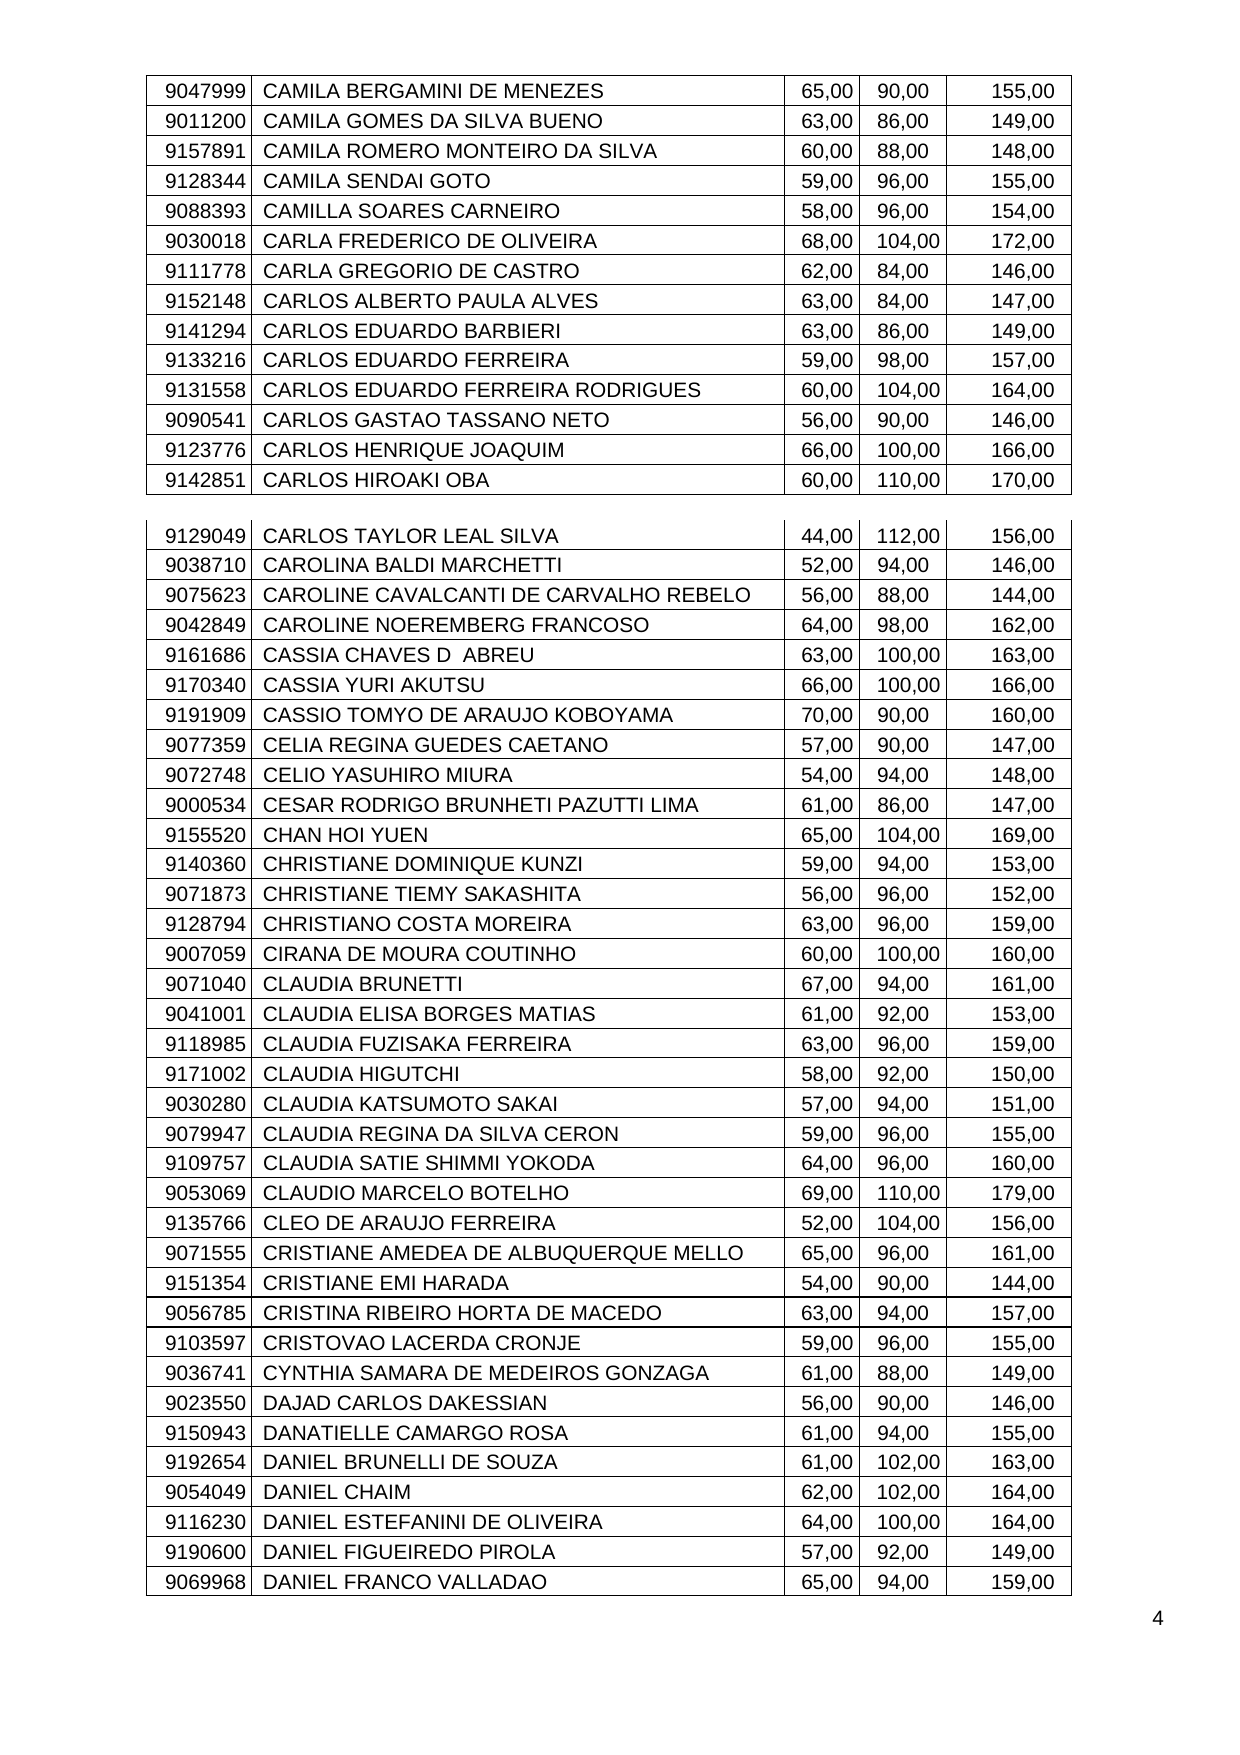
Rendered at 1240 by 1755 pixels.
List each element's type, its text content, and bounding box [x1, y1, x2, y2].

table_cell CARLOS EDUARDO BARBIERI [252, 315, 784, 344]
table_cell 164,00 [947, 375, 1071, 404]
table_cell 65,00 [785, 76, 859, 105]
table_cell 66,00 [785, 435, 859, 464]
table_cell 152,00 [947, 879, 1071, 908]
table_cell 9157891 [147, 136, 251, 165]
table_cell 9142851 [147, 465, 251, 493]
table_cell 59,00 [785, 1328, 859, 1356]
table_cell 110,00 [860, 1178, 946, 1207]
table_cell 9041001 [147, 999, 251, 1027]
table_cell CAMILA GOMES DA SILVA BUENO [252, 106, 784, 135]
table_cell 155,00 [947, 1328, 1071, 1356]
table_cell 54,00 [785, 759, 859, 788]
table_cell 146,00 [947, 255, 1071, 284]
table_cell 58,00 [785, 196, 859, 224]
table_cell CLEO DE ARAUJO FERREIRA [252, 1208, 784, 1237]
table_cell 69,00 [785, 1178, 859, 1207]
table_cell 9075623 [147, 580, 251, 609]
table_cell 160,00 [947, 939, 1071, 968]
table_header 112,00 [860, 520, 946, 549]
table_cell 9069968 [147, 1567, 251, 1595]
table_cell 147,00 [947, 730, 1071, 758]
table_cell 9155520 [147, 819, 251, 848]
table_cell CAMILA BERGAMINI DE MENEZES [252, 76, 784, 105]
table_cell 86,00 [860, 789, 946, 818]
table_cell 156,00 [947, 1208, 1071, 1237]
table_cell CAROLINA BALDI MARCHETTI [252, 550, 784, 579]
table_cell 9072748 [147, 759, 251, 788]
table_cell 90,00 [860, 405, 946, 434]
table_cell CLAUDIA KATSUMOTO SAKAI [252, 1088, 784, 1117]
table_cell CESAR RODRIGO BRUNHETI PAZUTTI LIMA [252, 789, 784, 818]
table_cell 92,00 [860, 1058, 946, 1087]
table_header CARLOS TAYLOR LEAL SILVA [252, 520, 784, 549]
table_cell 102,00 [860, 1447, 946, 1476]
table_cell 90,00 [860, 1387, 946, 1416]
table_cell 96,00 [860, 879, 946, 908]
table_cell 147,00 [947, 789, 1071, 818]
table_cell 56,00 [785, 879, 859, 908]
table_cell 147,00 [947, 285, 1071, 314]
table_cell 9053069 [147, 1178, 251, 1207]
table_cell CRISTIANE AMEDEA DE ALBUQUERQUE MELLO [252, 1238, 784, 1267]
table_cell DANIEL FIGUEIREDO PIROLA [252, 1537, 784, 1566]
table_cell 151,00 [947, 1088, 1071, 1117]
table_cell 60,00 [785, 939, 859, 968]
table_cell 166,00 [947, 435, 1071, 464]
table_cell 68,00 [785, 226, 859, 254]
table_cell DANATIELLE CAMARGO ROSA [252, 1417, 784, 1446]
table_cell 157,00 [947, 345, 1071, 374]
table_cell 9192654 [147, 1447, 251, 1476]
table_cell 67,00 [785, 969, 859, 997]
table_cell 88,00 [860, 1357, 946, 1386]
table_cell 9000534 [147, 789, 251, 818]
table_cell CELIO YASUHIRO MIURA [252, 759, 784, 788]
table_cell 63,00 [785, 285, 859, 314]
table_cell 96,00 [860, 166, 946, 194]
table_cell 160,00 [947, 700, 1071, 728]
table_cell 102,00 [860, 1477, 946, 1506]
table_cell CARLOS HENRIQUE JOAQUIM [252, 435, 784, 464]
table_cell 9036741 [147, 1357, 251, 1386]
table_cell 61,00 [785, 1417, 859, 1446]
table_cell 9190600 [147, 1537, 251, 1566]
table_cell 9128794 [147, 909, 251, 938]
table_cell 57,00 [785, 730, 859, 758]
table_cell CLAUDIA HIGUTCHI [252, 1058, 784, 1087]
table_cell 9123776 [147, 435, 251, 464]
table_cell CAMILA SENDAI GOTO [252, 166, 784, 194]
table_cell 9116230 [147, 1507, 251, 1536]
table_cell 9090541 [147, 405, 251, 434]
table_cell 60,00 [785, 465, 859, 493]
table_cell CHRISTIANE DOMINIQUE KUNZI [252, 849, 784, 878]
table_cell 96,00 [860, 1118, 946, 1147]
table_cell 155,00 [947, 166, 1071, 194]
table_cell 179,00 [947, 1178, 1071, 1207]
table_cell 9151354 [147, 1268, 251, 1296]
table_cell 70,00 [785, 700, 859, 728]
table_cell 104,00 [860, 819, 946, 848]
table_cell 155,00 [947, 1118, 1071, 1147]
table_cell 9140360 [147, 849, 251, 878]
table_cell 149,00 [947, 315, 1071, 344]
table_cell 94,00 [860, 759, 946, 788]
table_cell 159,00 [947, 1029, 1071, 1057]
table_cell 170,00 [947, 465, 1071, 493]
table_cell 144,00 [947, 580, 1071, 609]
table_cell 9011200 [147, 106, 251, 135]
table_cell 9088393 [147, 196, 251, 224]
table_cell 63,00 [785, 106, 859, 135]
table_cell 9103597 [147, 1328, 251, 1356]
table_cell 9030018 [147, 226, 251, 254]
table_cell 9141294 [147, 315, 251, 344]
table_cell CARLOS HIROAKI OBA [252, 465, 784, 493]
table_cell 54,00 [785, 1268, 859, 1296]
table_cell 94,00 [860, 550, 946, 579]
table_cell 56,00 [785, 405, 859, 434]
table_cell 148,00 [947, 759, 1071, 788]
table_cell CLAUDIA ELISA BORGES MATIAS [252, 999, 784, 1027]
table_cell CAMILA ROMERO MONTEIRO DA SILVA [252, 136, 784, 165]
table_cell 9152148 [147, 285, 251, 314]
table_cell CARLOS EDUARDO FERREIRA [252, 345, 784, 374]
table_cell 63,00 [785, 640, 859, 669]
table_cell 56,00 [785, 1387, 859, 1416]
table_cell 9161686 [147, 640, 251, 669]
table_cell CELIA REGINA GUEDES CAETANO [252, 730, 784, 758]
table_cell 9071555 [147, 1238, 251, 1267]
table_cell 64,00 [785, 1148, 859, 1177]
table_cell 94,00 [860, 1567, 946, 1595]
table_cell 100,00 [860, 1507, 946, 1536]
table_cell 57,00 [785, 1088, 859, 1117]
table_cell 9118985 [147, 1029, 251, 1057]
table_cell 9191909 [147, 700, 251, 728]
table_cell CHRISTIANE TIEMY SAKASHITA [252, 879, 784, 908]
table_cell 9056785 [147, 1298, 251, 1326]
table_cell 56,00 [785, 580, 859, 609]
table_cell 60,00 [785, 136, 859, 165]
table_cell 162,00 [947, 610, 1071, 639]
table_cell 52,00 [785, 1208, 859, 1237]
table_cell 9111778 [147, 255, 251, 284]
table_cell 169,00 [947, 819, 1071, 848]
table_cell 64,00 [785, 610, 859, 639]
table_cell CAMILLA SOARES CARNEIRO [252, 196, 784, 224]
table_cell 94,00 [860, 1088, 946, 1117]
table_cell 163,00 [947, 640, 1071, 669]
table_cell 65,00 [785, 1567, 859, 1595]
table_cell 9023550 [147, 1387, 251, 1416]
table_cell 90,00 [860, 76, 946, 105]
table_cell 59,00 [785, 849, 859, 878]
table_cell 150,00 [947, 1058, 1071, 1087]
table_cell 148,00 [947, 136, 1071, 165]
table_cell CAROLINE NOEREMBERG FRANCOSO [252, 610, 784, 639]
table_cell CRISTIANE EMI HARADA [252, 1268, 784, 1296]
table_cell 154,00 [947, 196, 1071, 224]
table_cell CARLA FREDERICO DE OLIVEIRA [252, 226, 784, 254]
table_cell 96,00 [860, 1029, 946, 1057]
table_cell CRISTINA RIBEIRO HORTA DE MACEDO [252, 1298, 784, 1326]
table_cell 9079947 [147, 1118, 251, 1147]
table_cell 9054049 [147, 1477, 251, 1506]
table_cell 94,00 [860, 969, 946, 997]
table_cell DANIEL ESTEFANINI DE OLIVEIRA [252, 1507, 784, 1536]
table_cell 153,00 [947, 849, 1071, 878]
table_cell 66,00 [785, 670, 859, 698]
table_cell 92,00 [860, 1537, 946, 1566]
table_cell 96,00 [860, 909, 946, 938]
table_cell 9047999 [147, 76, 251, 105]
table_cell 100,00 [860, 640, 946, 669]
table_cell 61,00 [785, 1357, 859, 1386]
table_cell 59,00 [785, 345, 859, 374]
table_cell 104,00 [860, 375, 946, 404]
table_cell 9071040 [147, 969, 251, 997]
table_cell CYNTHIA SAMARA DE MEDEIROS GONZAGA [252, 1357, 784, 1386]
table_cell CHAN HOI YUEN [252, 819, 784, 848]
table_cell 60,00 [785, 375, 859, 404]
table_cell 149,00 [947, 106, 1071, 135]
table_cell CASSIO TOMYO DE ARAUJO KOBOYAMA [252, 700, 784, 728]
table_cell 9128344 [147, 166, 251, 194]
table_cell 104,00 [860, 1208, 946, 1237]
table_cell 94,00 [860, 1298, 946, 1326]
table_cell DANIEL BRUNELLI DE SOUZA [252, 1447, 784, 1476]
table_cell 96,00 [860, 1148, 946, 1177]
table_cell CARLOS EDUARDO FERREIRA RODRIGUES [252, 375, 784, 404]
table_cell 59,00 [785, 166, 859, 194]
table_cell DAJAD CARLOS DAKESSIAN [252, 1387, 784, 1416]
table_cell 157,00 [947, 1298, 1071, 1326]
table_cell CLAUDIA BRUNETTI [252, 969, 784, 997]
table_cell 90,00 [860, 730, 946, 758]
table_cell DANIEL CHAIM [252, 1477, 784, 1506]
table_cell 166,00 [947, 670, 1071, 698]
table_cell 155,00 [947, 1417, 1071, 1446]
table_cell 63,00 [785, 1298, 859, 1326]
table_header 44,00 [785, 520, 859, 549]
table_cell 84,00 [860, 255, 946, 284]
table_cell 94,00 [860, 1417, 946, 1446]
table_cell 9007059 [147, 939, 251, 968]
table_cell 9030280 [147, 1088, 251, 1117]
table_cell 96,00 [860, 1238, 946, 1267]
table_cell 86,00 [860, 106, 946, 135]
table_cell CHRISTIANO COSTA MOREIRA [252, 909, 784, 938]
table_header 9129049 [147, 520, 251, 549]
table_cell CASSIA CHAVES D ABREU [252, 640, 784, 669]
table_cell 9170340 [147, 670, 251, 698]
table_cell 62,00 [785, 1477, 859, 1506]
table_cell CIRANA DE MOURA COUTINHO [252, 939, 784, 968]
table_cell 104,00 [860, 226, 946, 254]
table_cell 153,00 [947, 999, 1071, 1027]
table_cell 149,00 [947, 1537, 1071, 1566]
table_cell 9150943 [147, 1417, 251, 1446]
table_cell CRISTOVAO LACERDA CRONJE [252, 1328, 784, 1356]
table_cell 160,00 [947, 1148, 1071, 1177]
table_cell 94,00 [860, 849, 946, 878]
table_header 156,00 [947, 520, 1071, 549]
table_cell 172,00 [947, 226, 1071, 254]
table_cell 90,00 [860, 1268, 946, 1296]
table_cell 88,00 [860, 136, 946, 165]
table_cell 86,00 [860, 315, 946, 344]
table_cell 84,00 [860, 285, 946, 314]
table_cell 52,00 [785, 550, 859, 579]
table_cell 9133216 [147, 345, 251, 374]
table_cell CASSIA YURI AKUTSU [252, 670, 784, 698]
table_cell 88,00 [860, 580, 946, 609]
table_cell 100,00 [860, 435, 946, 464]
table_cell 9135766 [147, 1208, 251, 1237]
table_cell 163,00 [947, 1447, 1071, 1476]
table_cell 100,00 [860, 939, 946, 968]
table_cell CLAUDIA FUZISAKA FERREIRA [252, 1029, 784, 1057]
table_cell 110,00 [860, 465, 946, 493]
table_cell 58,00 [785, 1058, 859, 1087]
table_cell 164,00 [947, 1477, 1071, 1506]
table_cell 9042849 [147, 610, 251, 639]
table_cell 161,00 [947, 1238, 1071, 1267]
table_cell CAROLINE CAVALCANTI DE CARVALHO REBELO [252, 580, 784, 609]
table_cell 146,00 [947, 405, 1071, 434]
table_cell 155,00 [947, 76, 1071, 105]
table_cell 98,00 [860, 345, 946, 374]
table_cell CARLA GREGORIO DE CASTRO [252, 255, 784, 284]
table_cell DANIEL FRANCO VALLADAO [252, 1567, 784, 1595]
table_cell 9071873 [147, 879, 251, 908]
table_cell CARLOS ALBERTO PAULA ALVES [252, 285, 784, 314]
table_cell 9077359 [147, 730, 251, 758]
table_cell 63,00 [785, 1029, 859, 1057]
table_cell 96,00 [860, 1328, 946, 1356]
table_cell 161,00 [947, 969, 1071, 997]
table_cell 63,00 [785, 315, 859, 344]
table_cell 9038710 [147, 550, 251, 579]
table_cell CLAUDIO MARCELO BOTELHO [252, 1178, 784, 1207]
table_cell 9131558 [147, 375, 251, 404]
table_cell 59,00 [785, 1118, 859, 1147]
table_cell 9171002 [147, 1058, 251, 1087]
table_cell 100,00 [860, 670, 946, 698]
table_cell 159,00 [947, 1567, 1071, 1595]
table_cell 90,00 [860, 700, 946, 728]
table_cell 92,00 [860, 999, 946, 1027]
table_cell 144,00 [947, 1268, 1071, 1296]
table_cell 146,00 [947, 1387, 1071, 1416]
table_cell CLAUDIA REGINA DA SILVA CERON [252, 1118, 784, 1147]
table_cell 9109757 [147, 1148, 251, 1177]
table_cell 96,00 [860, 196, 946, 224]
table_cell 98,00 [860, 610, 946, 639]
table_cell 63,00 [785, 909, 859, 938]
table_cell 159,00 [947, 909, 1071, 938]
table_cell 164,00 [947, 1507, 1071, 1536]
table_cell 57,00 [785, 1537, 859, 1566]
table_cell 65,00 [785, 1238, 859, 1267]
table_cell 62,00 [785, 255, 859, 284]
table_cell 65,00 [785, 819, 859, 848]
table_cell 64,00 [785, 1507, 859, 1536]
table_cell CLAUDIA SATIE SHIMMI YOKODA [252, 1148, 784, 1177]
table_cell 146,00 [947, 550, 1071, 579]
table_cell 61,00 [785, 789, 859, 818]
table_cell CARLOS GASTAO TASSANO NETO [252, 405, 784, 434]
table_cell 61,00 [785, 1447, 859, 1476]
table_cell 149,00 [947, 1357, 1071, 1386]
table_cell 61,00 [785, 999, 859, 1027]
